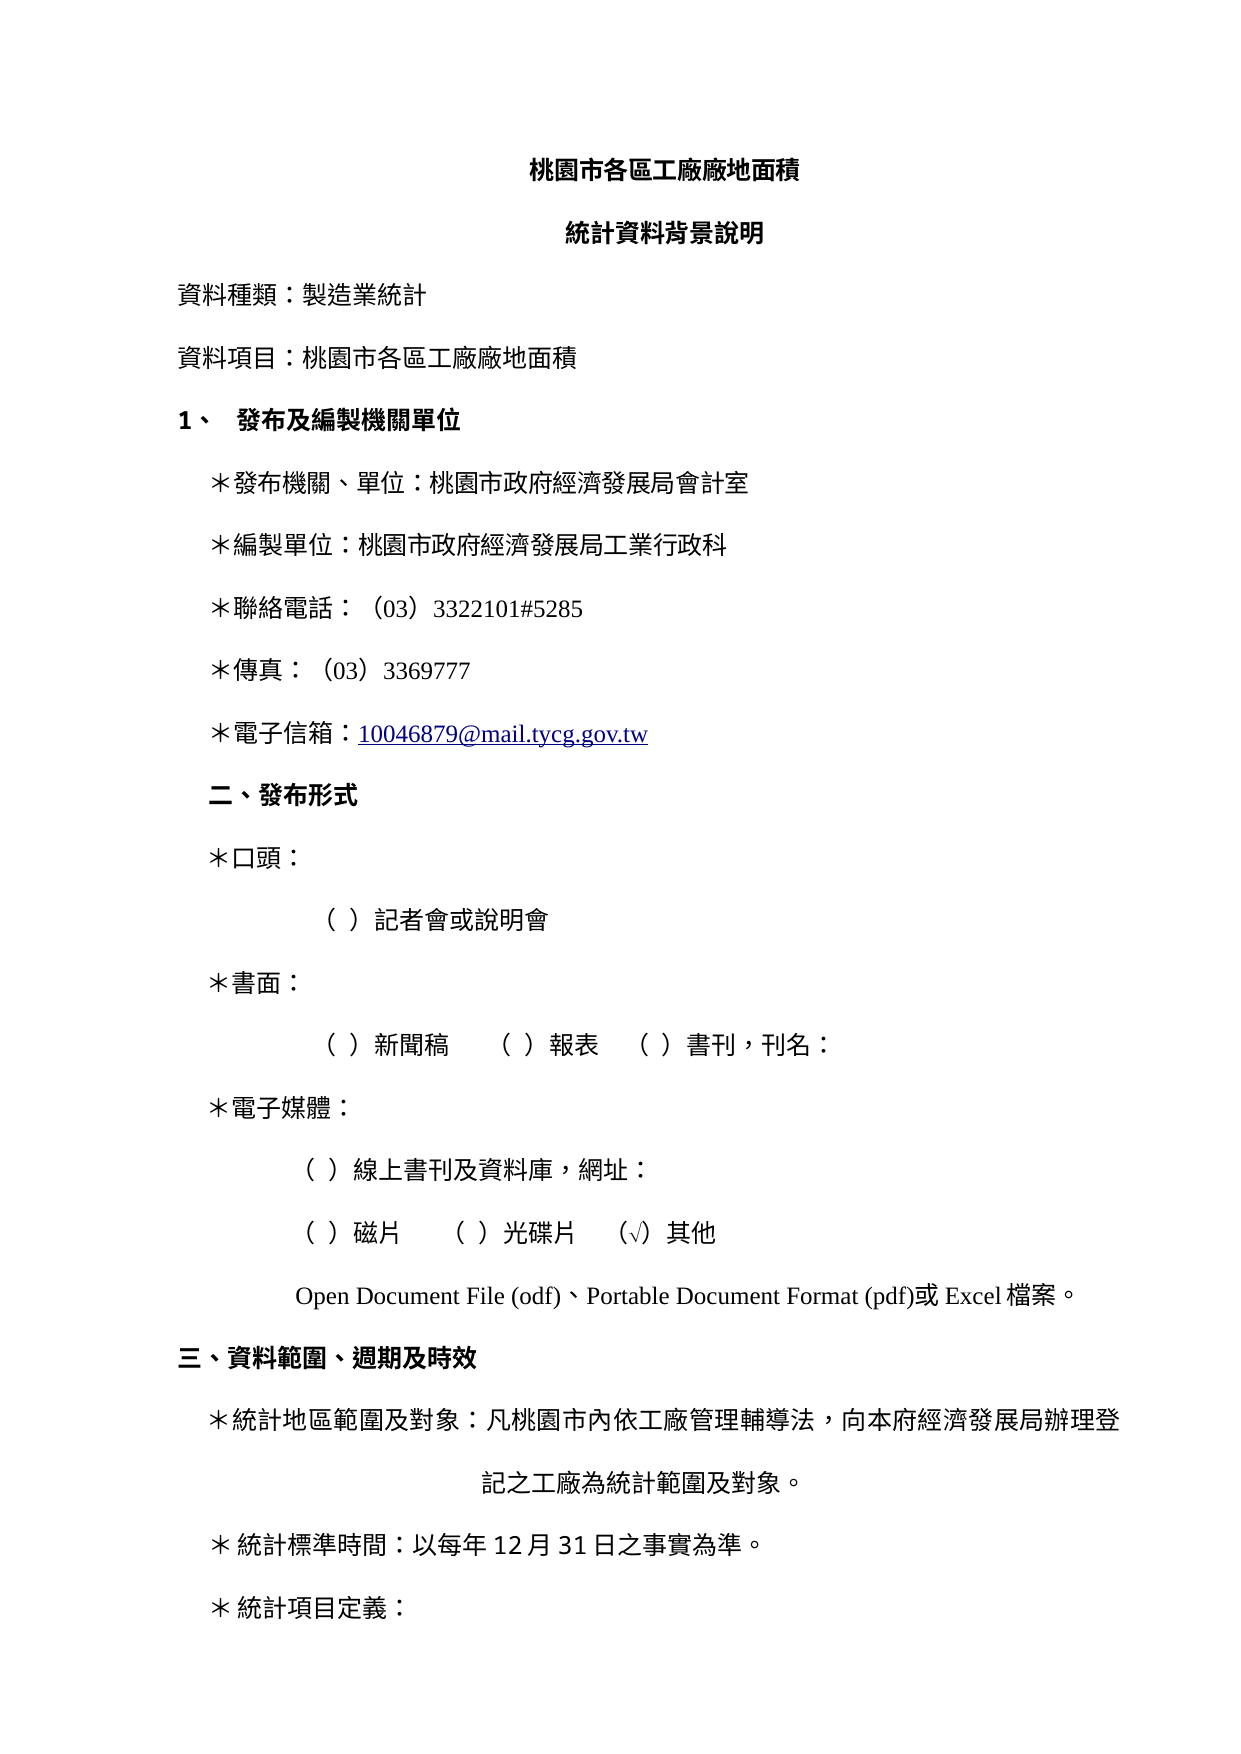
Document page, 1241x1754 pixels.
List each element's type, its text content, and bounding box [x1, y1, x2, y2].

text （ ）記者會或說明會 [177, 877, 1122, 939]
text ＊聯絡電話：（03）3322101#5285 [208, 564, 1122, 627]
list 統計標準時間：以每年12月31日之事實為準。 [208, 1502, 1122, 1564]
text 資料種類：製造業統計 [177, 252, 1122, 314]
text Open Document File (odf)、Portable Document Format (pdf)或Excel檔案。 [177, 1252, 1122, 1314]
text 二、發布形式 [208, 752, 1122, 814]
text 統計資料背景說明 [208, 189, 1122, 252]
list 統計項目定義： [208, 1564, 1122, 1627]
text （ ）線上書刊及資料庫，網址： [278, 1127, 1156, 1189]
text ＊統計地區範圍及對象：凡桃園市內依工廠管理輔導法，向本府經濟發展局辦理登記之工廠為統計範圍及對象。 [206, 1377, 1122, 1502]
text （ ）新聞稿 （ ）報表 （ ）書刊，刊名： [177, 1002, 1122, 1064]
text 三、資料範圍、週期及時效 [177, 1314, 1122, 1377]
text 桃園市各區工廠廠地面積 [208, 127, 1122, 189]
text ＊書面： [177, 939, 1122, 1002]
list 發布及編製機關單位 [177, 377, 1122, 439]
text ＊傳真：（03）3369777 [208, 627, 1122, 689]
text 資料項目：桃園市各區工廠廠地面積 [177, 314, 1122, 377]
text ＊電子媒體： [177, 1064, 1122, 1127]
text ＊發布機關、單位：桃園市政府經濟發展局會計室 [208, 439, 1122, 502]
text ＊口頭： [177, 814, 1122, 877]
text ＊電子信箱：10046879@mail.tycg.gov.tw [208, 689, 1122, 752]
text ＊編製單位：桃園市政府經濟發展局工業行政科 [208, 502, 1122, 564]
text （ ）磁片 （ ）光碟片 （）其他 [278, 1189, 1156, 1252]
